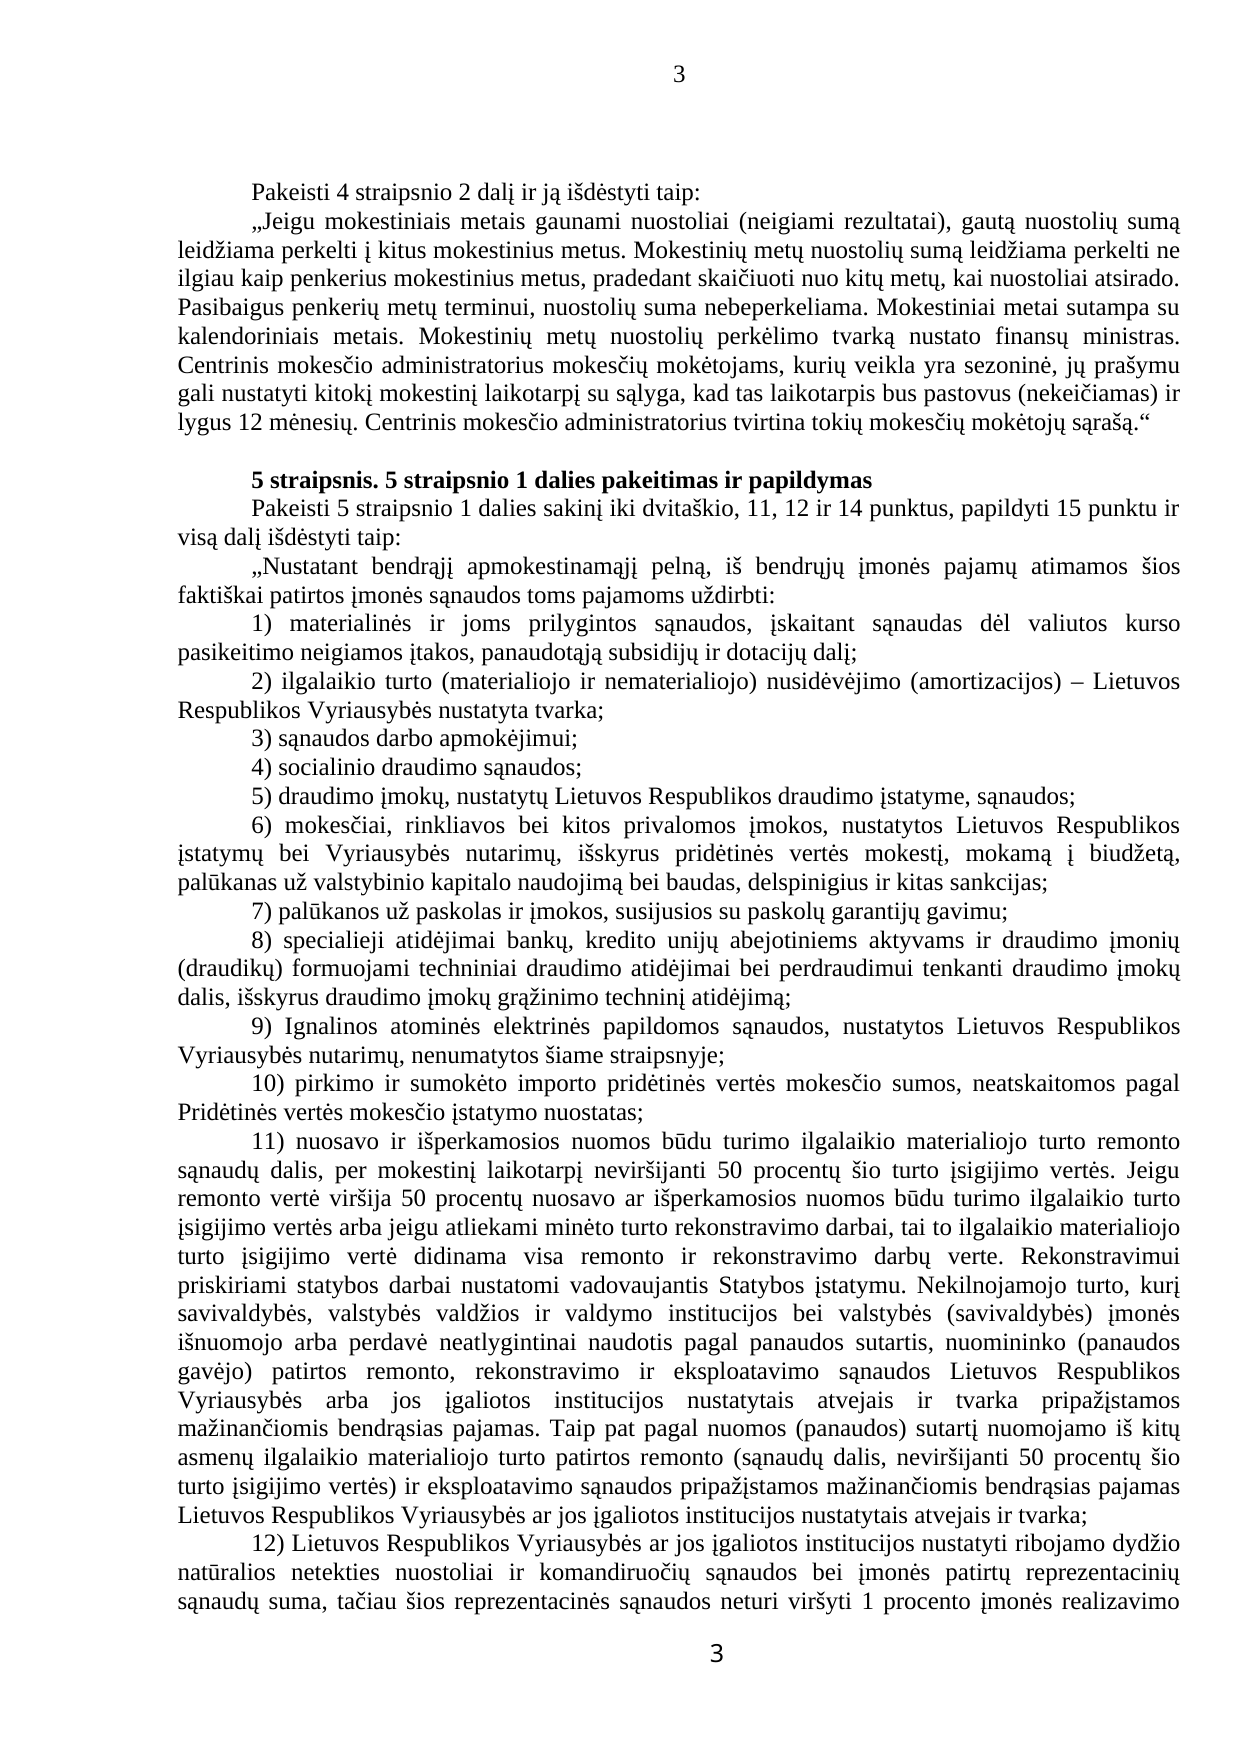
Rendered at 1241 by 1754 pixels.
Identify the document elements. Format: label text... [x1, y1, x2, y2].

text 8) specialieji atidėjimai bankų, kredito unijų abejotiniems aktyvams ir draudimo įmonių (draudikų) formuojami techniniai draudimo atidėjimai bei perdraudimui tenkanti draudimo įmokų dalis, išskyrus draudimo įmokų grąžinimo techninį atidėjimą; [177, 925, 1181, 1011]
text Pakeisti 5 straipsnio 1 dalies sakinį iki dvitaškio, 11, 12 ir 14 punktus, papildyti 15 punktu ir visą dalį išdėstyti taip: [177, 493, 1181, 551]
text 9) Ignalinos atominės elektrinės papildomos sąnaudos, nustatytos Lietuvos Respublikos Vyriausybės nutarimų, nenumatytos šiame straipsnyje; [177, 1011, 1181, 1068]
text 5 straipsnis. 5 straipsnio 1 dalies pakeitimas ir papildymas [177, 465, 1181, 493]
text 10) pirkimo ir sumokėto importo pridėtinės vertės mokesčio sumos, neatskaitomos pagal Pridėtinės vertės mokesčio įstatymo nuostatas; [177, 1068, 1181, 1126]
text 5) draudimo įmokų, nustatytų Lietuvos Respublikos draudimo įstatyme, sąnaudos; [177, 781, 1181, 810]
text „Jeigu mokestiniais metais gaunami nuostoliai (neigiami rezultatai), gautą nuostolių sumą leidžiama perkelti į kitus mokestinius metus. Mokestinių metų nuostolių sumą leidžiama perkelti ne ilgiau kaip penkerius mokestinius metus, pradedant skaičiuoti nuo kitų metų, kai nuostoliai atsirado. Pasibaigus penkerių metų terminui, nuostolių suma nebeperkeliama. Mokestiniai metai sutampa su kalendoriniais metais. Mokestinių metų nuostolių perkėlimo tvarką nustato finansų ministras. Centrinis mokesčio administratorius mokesčių mokėtojams, kurių veikla yra sezoninė, jų prašymu gali nustatyti kitokį mokestinį laikotarpį su sąlyga, kad tas laikotarpis bus pastovus (nekeičiamas) ir lygus 12 mėnesių. Centrinis mokesčio administratorius tvirtina tokių mokesčių mokėtojų sąrašą.“ [177, 206, 1181, 436]
text 1) materialinės ir joms prilygintos sąnaudos, įskaitant sąnaudas dėl valiutos kurso pasikeitimo neigiamos įtakos, panaudotąją subsidijų ir dotacijų dalį; [177, 608, 1181, 666]
text 4) socialinio draudimo sąnaudos; [177, 752, 1181, 781]
text 3) sąnaudos darbo apmokėjimui; [177, 723, 1181, 752]
text 12) Lietuvos Respublikos Vyriausybės ar jos įgaliotos institucijos nustatyti ribojamo dydžio natūralios netekties nuostoliai ir komandiruočių sąnaudos bei įmonės patirtų reprezentacinių sąnaudų suma, tačiau šios reprezentacinės sąnaudos neturi viršyti 1 procento įmonės realizavimo [177, 1528, 1181, 1615]
text 2) ilgalaikio turto (materialiojo ir nematerialiojo) nusidėvėjimo (amortizacijos) – Lietuvos Respublikos Vyriausybės nustatyta tvarka; [177, 666, 1181, 723]
text Pakeisti 4 straipsnio 2 dalį ir ją išdėstyti taip: [177, 177, 1181, 206]
text 6) mokesčiai, rinkliavos bei kitos privalomos įmokos, nustatytos Lietuvos Respublikos įstatymų bei Vyriausybės nutarimų, išskyrus pridėtinės vertės mokestį, mokamą į biudžetą, palūkanas už valstybinio kapitalo naudojimą bei baudas, delspinigius ir kitas sankcijas; [177, 810, 1181, 896]
text 11) nuosavo ir išperkamosios nuomos būdu turimo ilgalaikio materialiojo turto remonto sąnaudų dalis, per mokestinį laikotarpį neviršijanti 50 procentų šio turto įsigijimo vertės. Jeigu remonto vertė viršija 50 procentų nuosavo ar išperkamosios nuomos būdu turimo ilgalaikio turto įsigijimo vertės arba jeigu atliekami minėto turto rekonstravimo darbai, tai to ilgalaikio materialiojo turto įsigijimo vertė didinama visa remonto ir rekonstravimo darbų verte. Rekonstravimui priskiriami statybos darbai nustatomi vadovaujantis Statybos įstatymu. Nekilnojamojo turto, kurį savivaldybės, valstybės valdžios ir valdymo institucijos bei valstybės (savivaldybės) įmonės išnuomojo arba perdavė neatlygintinai naudotis pagal panaudos sutartis, nuomininko (panaudos gavėjo) patirtos remonto, rekonstravimo ir eksploatavimo sąnaudos Lietuvos Respublikos Vyriausybės arba jos įgaliotos institucijos nustatytais atvejais ir tvarka pripažįstamos mažinančiomis bendrąsias pajamas. Taip pat pagal nuomos (panaudos) sutartį nuomojamo iš kitų asmenų ilgalaikio materialiojo turto patirtos remonto (sąnaudų dalis, neviršijanti 50 procentų šio turto įsigijimo vertės) ir eksploatavimo sąnaudos pripažįstamos mažinančiomis bendrąsias pajamas Lietuvos Respublikos Vyriausybės ar jos įgaliotos institucijos nustatytais atvejais ir tvarka; [177, 1126, 1181, 1528]
text „Nustatant bendrąjį apmokestinamąjį pelną, iš bendrųjų įmonės pajamų atimamos šios faktiškai patirtos įmonės sąnaudos toms pajamoms uždirbti: [177, 551, 1181, 608]
text 7) palūkanos už paskolas ir įmokos, susijusios su paskolų garantijų gavimu; [177, 896, 1181, 925]
